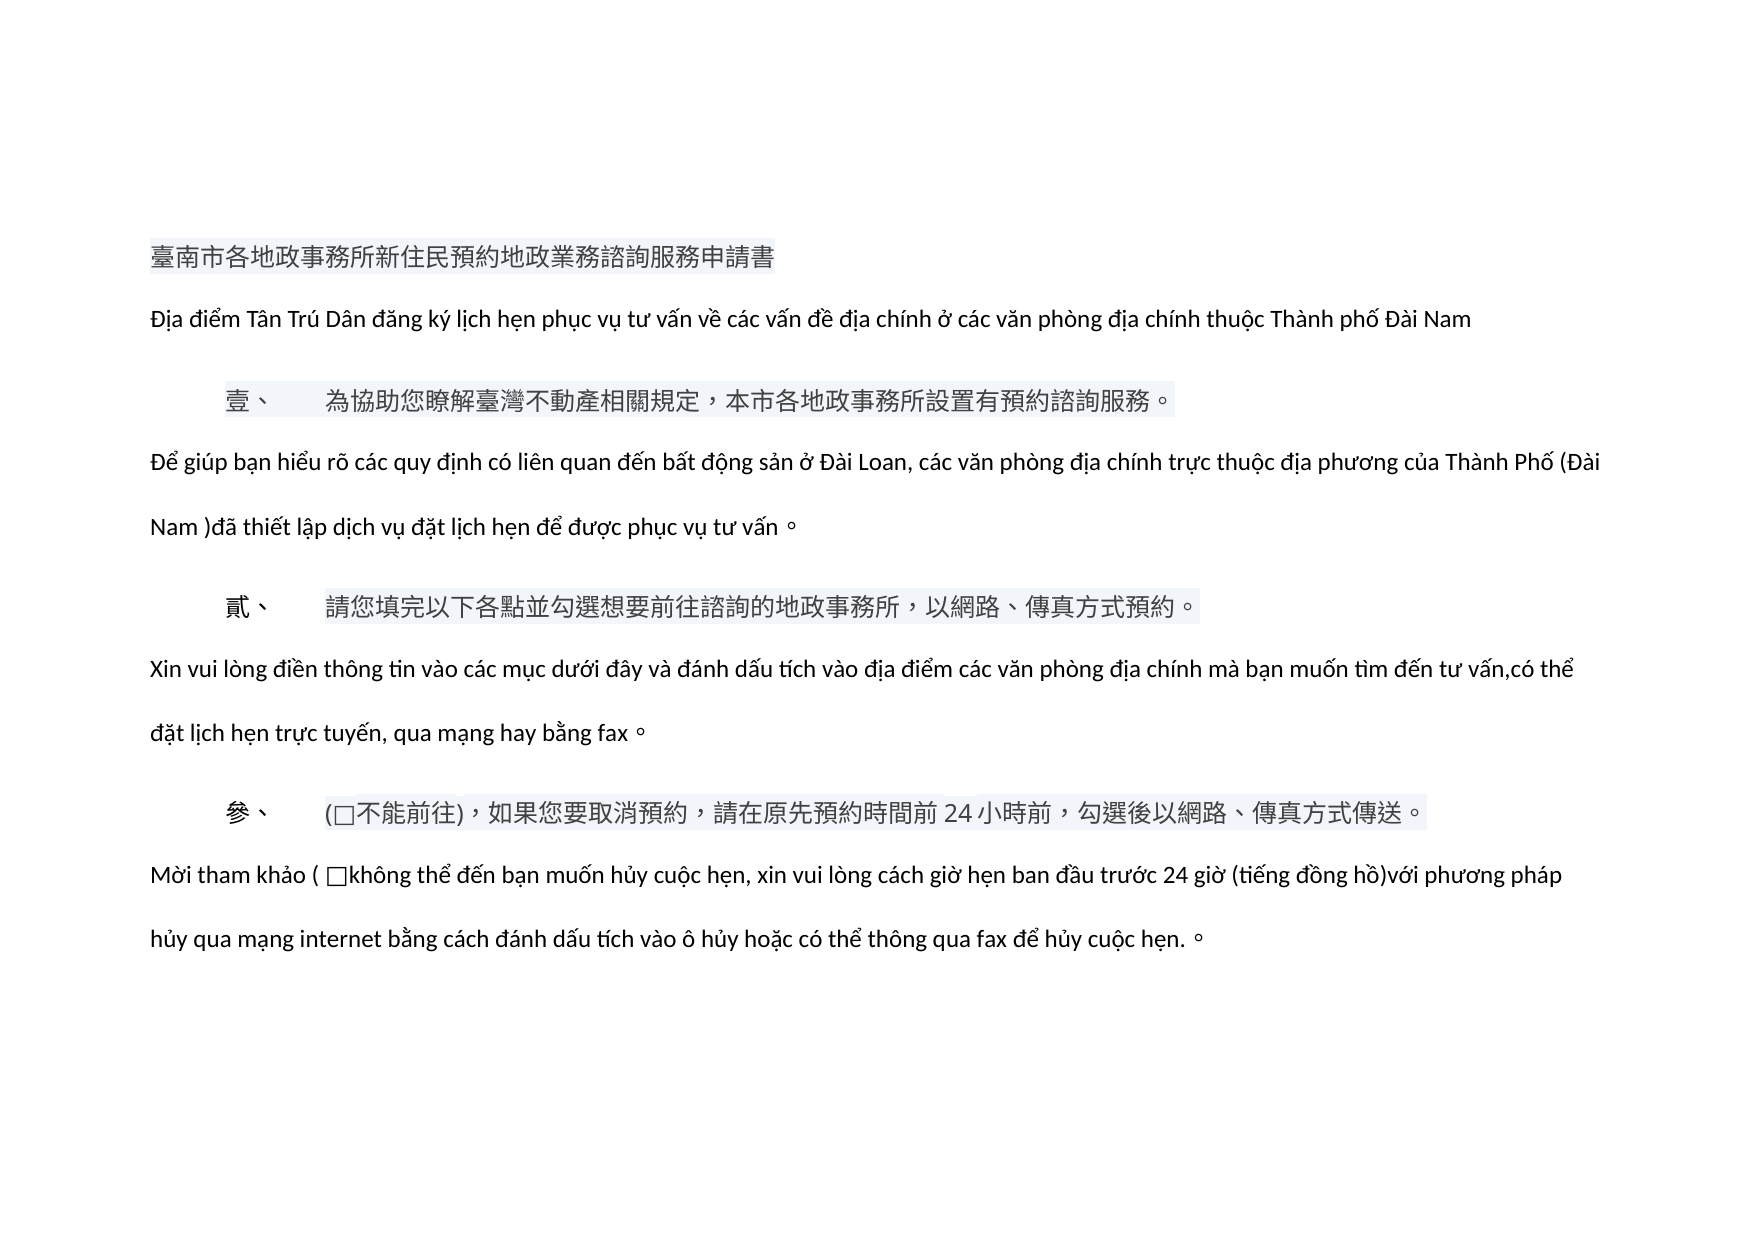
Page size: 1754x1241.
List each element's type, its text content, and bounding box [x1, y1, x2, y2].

text Để giúp bạn hiểu rõ các quy định có liên quan đến bất động sản ở Đài Loan, các văn phòng địa chính trực thuộc địa phương của Thành Phố (Đài Nam )đã thiết lập dịch vụ đặt lịch hẹn để được phục vụ tư vấn。 [150, 420, 1604, 545]
text Xin vui lòng điền thông tin vào các mục dưới đây và đánh dấu tích vào địa điểm các văn phòng địa chính mà bạn muốn tìm đến tư vấn,có thể đặt lịch hẹn trực tuyến, qua mạng hay bằng fax。 [150, 626, 1604, 751]
text Mời tham khảo ( □không thể đến bạn muốn hủy cuộc hẹn, xin vui lòng cách giờ hẹn ban đầu trước 24 giờ (tiếng đồng hồ)với phương pháp hủy qua mạng internet bằng cách đánh dấu tích vào ô hủy hoặc có thể thông qua fax để hủy cuộc hẹn.。 [150, 833, 1604, 958]
text 臺南市各地政事務所新住民預約地政業務諮詢服務申請書 [150, 214, 1604, 276]
text Địa điểm Tân Trú Dân đăng ký lịch hẹn phục vụ tư vấn về các vấn đề địa chính ở các văn phòng địa chính thuộc Thành phố Đài Nam [150, 276, 1604, 339]
list 請您填完以下各點並勾選想要前往諮詢的地政事務所，以網路、傳真方式預約。 [225, 564, 1604, 626]
list 為協助您瞭解臺灣不動產相關規定，本市各地政事務所設置有預約諮詢服務。 [225, 358, 1604, 420]
list (□不能前往)，如果您要取消預約，請在原先預約時間前24小時前，勾選後以網路、傳真方式傳送。 [225, 770, 1604, 833]
